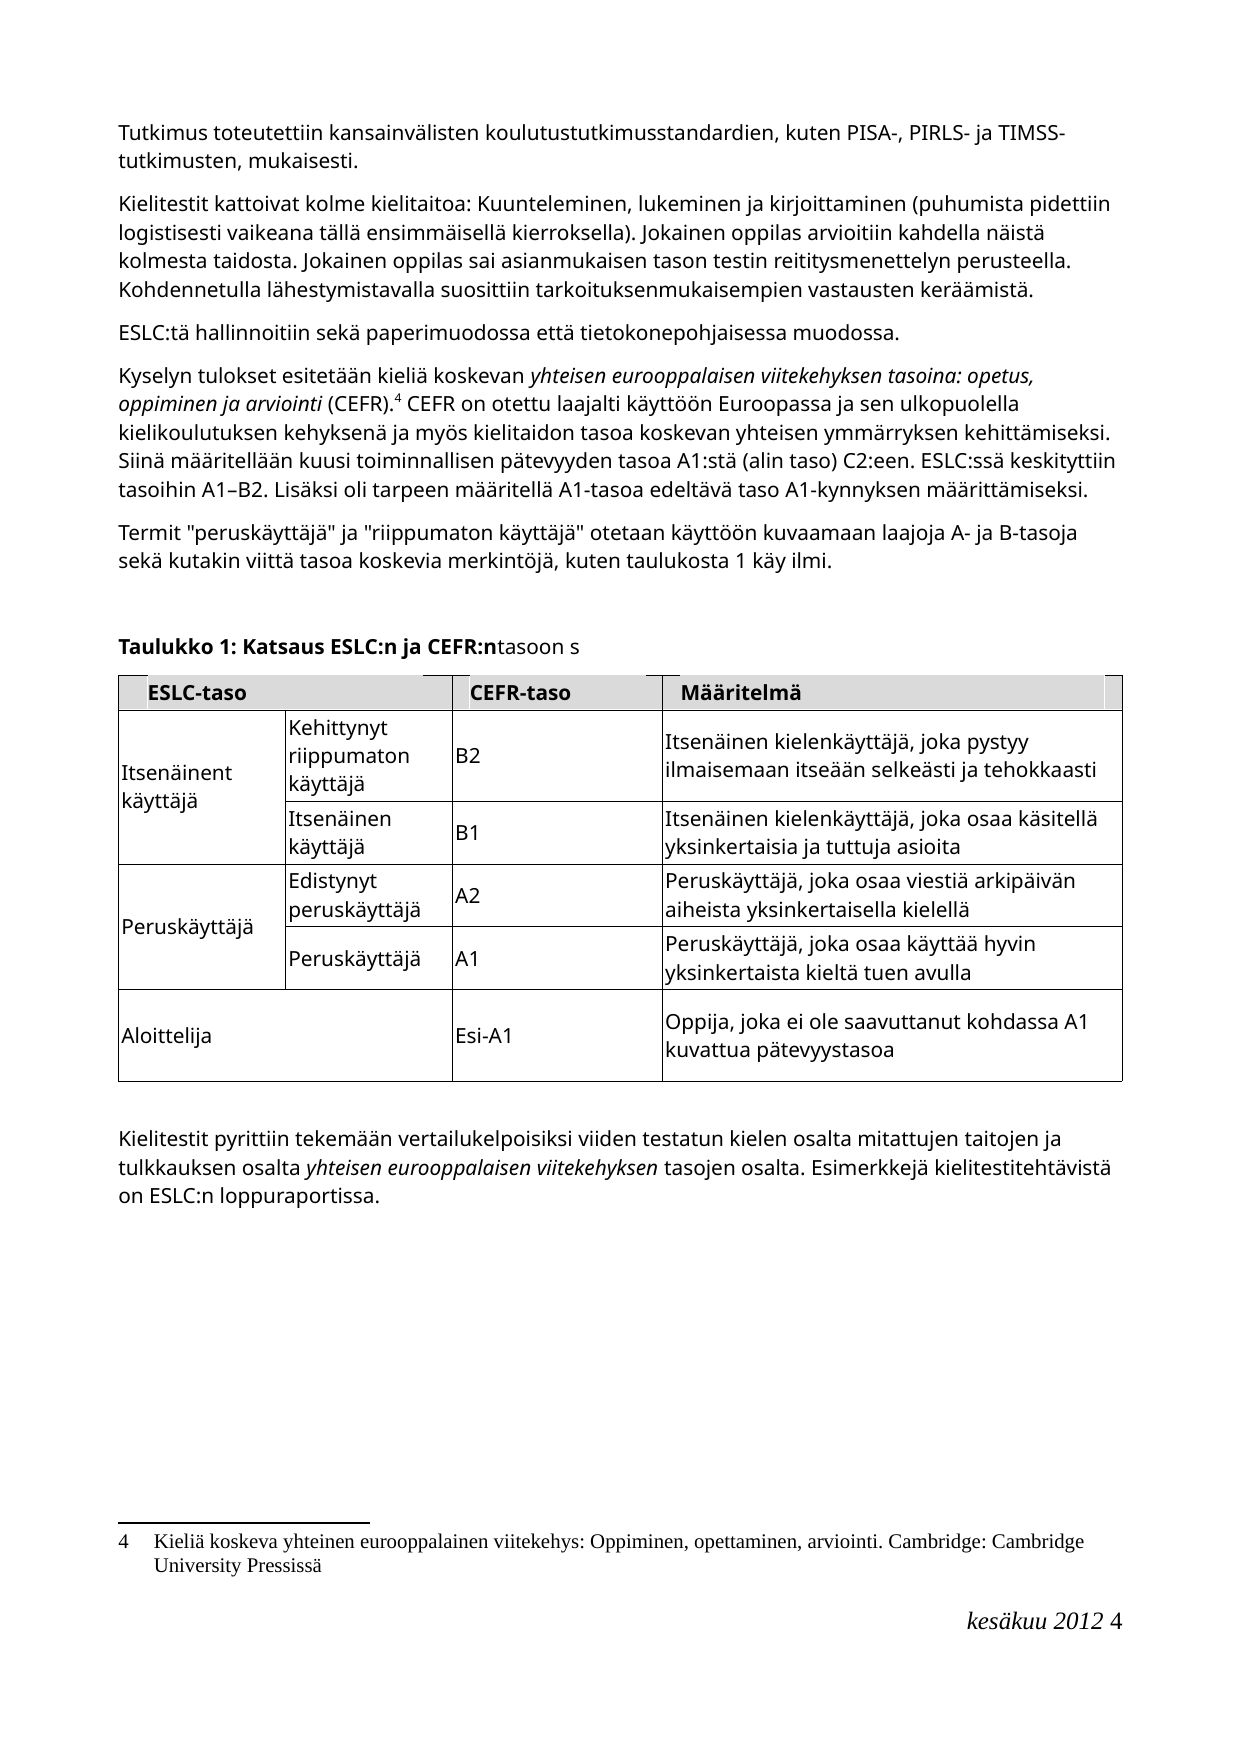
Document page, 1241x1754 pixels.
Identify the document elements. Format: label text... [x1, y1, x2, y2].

table_cell Itsenäinen kielenkäyttäjä, joka pystyy ilmaisemaan itseään selkeästi ja tehokkaasti [663, 711, 1122, 801]
table_header CEFR-taso [470, 675, 646, 709]
table_cell Peruskäyttäjä, joka osaa käyttää hyvin yksinkertaista kieltä tuen avulla [663, 927, 1122, 989]
table_header [663, 676, 680, 709]
text ESLC:tä hallinnoitiin sekä paperimuodossa että tietokonepohjaisessa muodossa. [118, 318, 1122, 346]
text Kielitestit pyrittiin tekemään vertailukelpoisiksi viiden testatun kielen osalta mitattujen taitojen ja tulkkauksen osalta yhteisen eurooppalaisen viitekehyksen tasojen osalta. Esimerkkejä kielitestitehtävistä on ESLC:n loppuraportissa. [118, 1124, 1122, 1209]
table_cell Peruskäyttäjä, joka osaa viestiä arkipäivän aiheista yksinkertaisella kielellä [663, 865, 1122, 926]
table_cell Oppija, joka ei ole saavuttanut kohdassa A1 kuvattua pätevyystasoa [663, 990, 1122, 1081]
table_cell B2 [453, 711, 662, 801]
table_cell Itsenäinen kielenkäyttäjä, joka osaa käsitellä yksinkertaisia ja tuttuja asioita [663, 802, 1122, 864]
table_cell Itsenäinent käyttäjä [119, 711, 285, 864]
text Tutkimus toteutettiin kansainvälisten koulutustutkimusstandardien, kuten PISA-, PIRLS- ja TIMSS-tutkimusten, mukaisesti. [118, 118, 1122, 175]
table_cell Peruskäyttäjä [119, 865, 285, 989]
table_cell Esi-A1 [453, 990, 662, 1081]
table_cell Edistynyt peruskäyttäjä [286, 865, 452, 926]
text Kielitestit kattoivat kolme kielitaitoa: Kuunteleminen, lukeminen ja kirjoittaminen (puhumista pidettiin logistisesti vaikeana tällä ensimmäisellä kierroksella). Jokainen oppilas arvioitiin kahdella näistä kolmesta taidosta. Jokainen oppilas sai asianmukaisen tason testin reititysmenettelyn perusteella. Kohdennetulla lähestymistavalla suosittiin tarkoituksenmukaisempien vastausten keräämistä. [118, 189, 1122, 303]
table_header [1105, 676, 1122, 709]
table_cell Itsenäinen käyttäjä [286, 802, 452, 864]
table_cell A1 [453, 927, 662, 989]
text Kieliä koskeva yhteinen eurooppalainen viitekehys: Oppiminen, opettaminen, arviointi. Cambridge: Cambridge University Pressissä [118, 1529, 1122, 1577]
table_header [119, 676, 147, 709]
text Kyselyn tulokset esitetään kieliä koskevan yhteisen eurooppalaisen viitekehyksen tasoina: opetus, oppiminen ja arviointi (CEFR). CEFR on otettu laajalti käyttöön Euroopassa ja sen ulkopuolella kielikoulutuksen kehyksenä ja myös kielitaidon tasoa koskevan yhteisen ymmärryksen kehittämiseksi. Siinä määritellään kuusi toiminnallisen pätevyyden tasoa A1:stä (alin taso) C2:een. ESLC:ssä keskityttiin tasoihin A1–B2. Lisäksi oli tarpeen määritellä A1-tasoa edeltävä taso A1-kynnyksen määrittämiseksi. [118, 361, 1122, 503]
table_header Määritelmä [680, 675, 1104, 709]
text Termit "peruskäyttäjä" ja "riippumaton käyttäjä" otetaan käyttöön kuvaamaan laajoja A- ja B-tasoja sekä kutakin viittä tasoa koskevia merkintöjä, kuten taulukosta 1 käy ilmi. [118, 518, 1122, 574]
table_cell Peruskäyttäjä [286, 927, 452, 989]
table_cell Kehittynyt riippumaton käyttäjä [286, 711, 452, 801]
table_cell Aloittelija [119, 990, 452, 1081]
table_header [646, 676, 662, 709]
table_header [423, 676, 452, 709]
text Taulukko 1: Katsaus ESLC:n ja CEFR:ntasoon s [118, 632, 1122, 661]
table_cell B1 [453, 802, 662, 864]
table_header ESLC-taso [148, 675, 423, 709]
table_header [453, 676, 469, 709]
table_cell A2 [453, 865, 662, 926]
